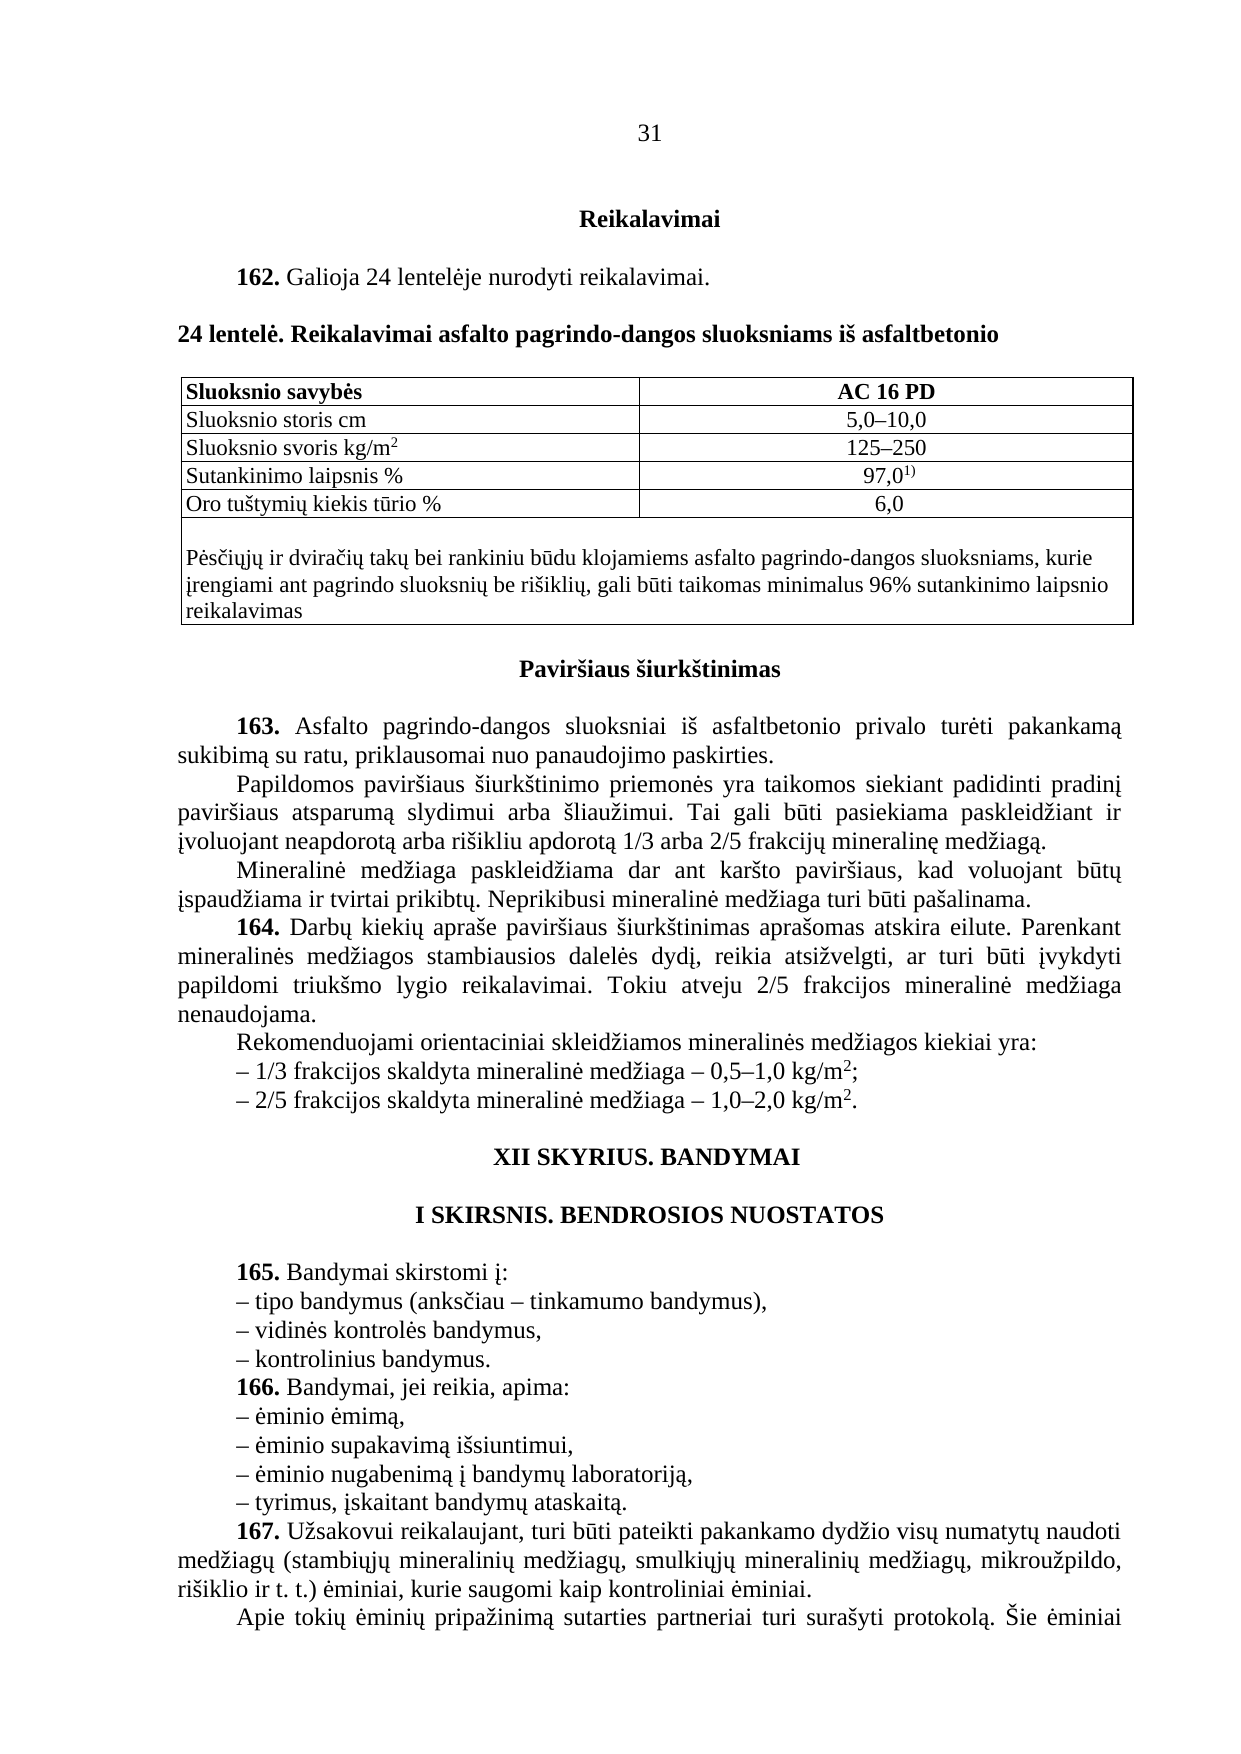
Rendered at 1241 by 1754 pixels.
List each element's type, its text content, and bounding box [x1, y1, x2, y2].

text – tipo bandymus (anksčiau – tinkamumo bandymus), [177, 1286, 1122, 1315]
text – kontrolinius bandymus. [177, 1344, 1122, 1372]
text 162. Galioja 24 lentelėje nurodyti reikalavimai. [177, 262, 1122, 291]
text Apie tokių ėminių pripažinimą sutarties partneriai turi surašyti protokolą. Šie ėminiai [177, 1602, 1122, 1631]
text I SKIRSNIS. BENDROSIOS NUOSTATOS [177, 1200, 1122, 1229]
text – 1/3 frakcijos skaldyta mineralinė medžiaga – 0,5–1,0 kg/m2; [177, 1056, 1122, 1085]
text XII SKYRIUS. BANDYMAI [177, 1142, 1122, 1171]
text Paviršiaus šiurkštinimas [177, 654, 1122, 682]
text 165. Bandymai skirstomi į: [177, 1257, 1122, 1286]
text – ėminio ėmimą, [177, 1401, 1122, 1430]
text Mineralinė medžiaga paskleidžiama dar ant karšto paviršiaus, kad voluojant būtų įspaudžiama ir tvirtai prikibtų. Neprikibusi mineralinė medžiaga turi būti pašalinama. [177, 855, 1122, 912]
text 163. Asfalto pagrindo-dangos sluoksniai iš asfaltbetonio privalo turėti pakankamą sukibimą su ratu, priklausomai nuo panaudojimo paskirties. [177, 711, 1122, 769]
text 166. Bandymai, jei reikia, apima: [177, 1372, 1122, 1401]
text – tyrimus, įskaitant bandymų ataskaitą. [177, 1487, 1122, 1516]
text – ėminio nugabenimą į bandymų laboratoriją, [177, 1459, 1122, 1487]
table_cell ≤ 6,0 [640, 490, 644, 516]
text Reikalavimai [177, 204, 1122, 233]
text – ėminio supakavimą išsiuntimui, [177, 1430, 1122, 1459]
text 24 lentelė. Reikalavimai asfalto pagrindo-dangos sluoksniams iš asfaltbetonio [177, 319, 1122, 348]
text – 2/5 frakcijos skaldyta mineralinė medžiaga – 1,0–2,0 kg/m2. [177, 1085, 1122, 1114]
text Rekomenduojami orientaciniai skleidžiamos mineralinės medžiagos kiekiai yra: [177, 1027, 1122, 1056]
text Papildomos paviršiaus šiurkštinimo priemonės yra taikomos siekiant padidinti pradinį paviršiaus atsparumą slydimui arba šliaužimui. Tai gali būti pasiekiama paskleidžiant ir įvoluojant neapdorotą arba rišikliu apdorotą 1/3 arba 2/5 frakcijų mineralinę medžiagą. [177, 769, 1122, 855]
text 164. Darbų kiekių apraše paviršiaus šiurkštinimas aprašomas atskira eilute. Parenkant mineralinės medžiagos stambiausios dalelės dydį, reikia atsižvelgti, ar turi būti įvykdyti papildomi triukšmo lygio reikalavimai. Tokiu atveju 2/5 frakcijos mineralinė medžiaga nenaudojama. [177, 912, 1122, 1027]
text – vidinės kontrolės bandymus, [177, 1315, 1122, 1344]
text 167. Užsakovui reikalaujant, turi būti pateikti pakankamo dydžio visų numatytų naudoti medžiagų (stambiųjų mineralinių medžiagų, smulkiųjų mineralinių medžiagų, mikroužpildo, rišiklio ir t. t.) ėminiai, kurie saugomi kaip kontroliniai ėminiai. [177, 1516, 1122, 1602]
